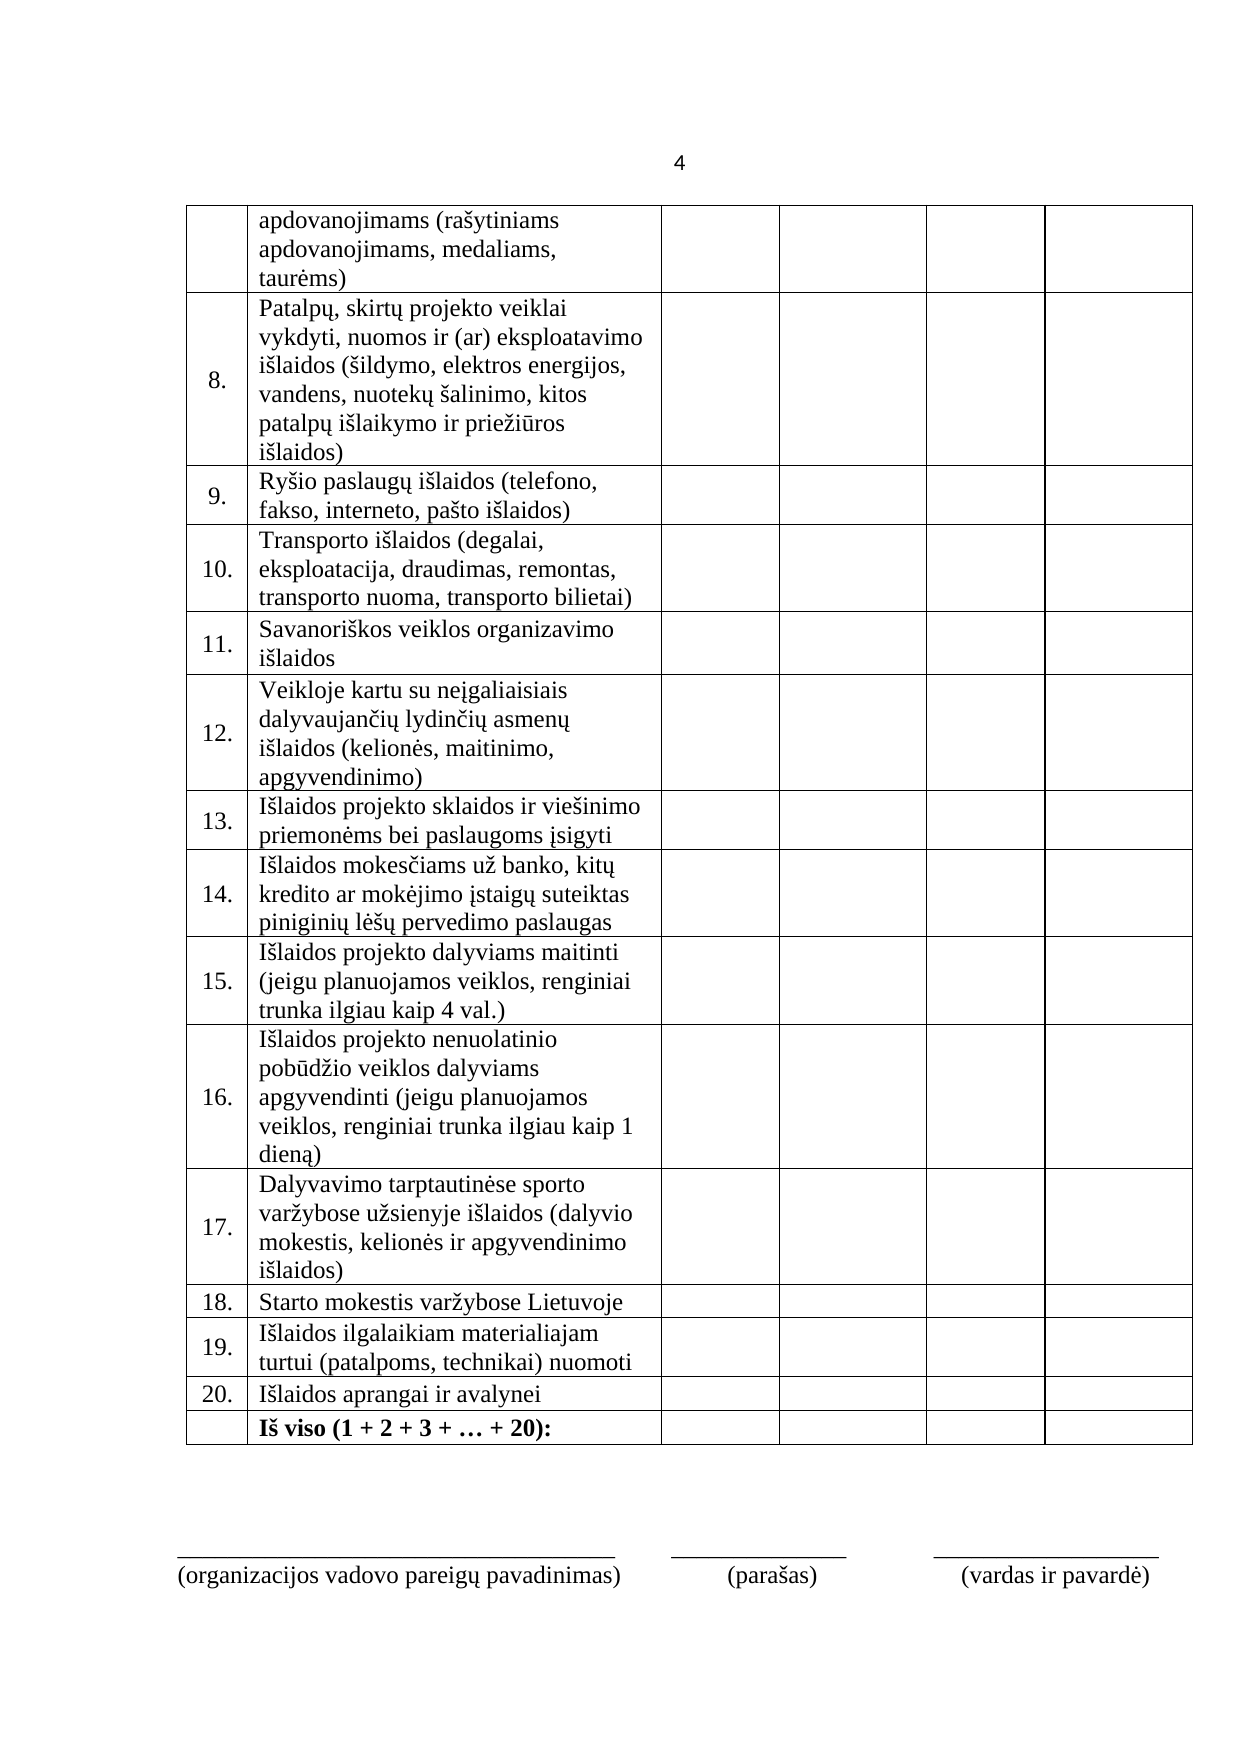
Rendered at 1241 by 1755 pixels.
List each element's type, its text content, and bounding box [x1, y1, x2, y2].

table_cell [927, 612, 1044, 674]
text (organizacijos vadovo pareigų pavadinimas) (parašas) (vardas ir pavardė) [177, 1560, 1181, 1589]
table_cell [662, 612, 779, 674]
table_cell [187, 1411, 247, 1444]
table_cell Starto mokestis varžybose Lietuvoje [248, 1285, 661, 1317]
table_cell [927, 791, 1044, 849]
table_cell [780, 937, 926, 1023]
table_cell [780, 1377, 926, 1410]
table_cell Ryšio paslaugų išlaidos (telefono, fakso, interneto, pašto išlaidos) [248, 466, 661, 524]
table_cell 8. [187, 293, 247, 465]
table_cell [662, 1025, 779, 1168]
table_cell [1046, 850, 1192, 936]
table_cell 11. [187, 612, 247, 674]
table_cell [780, 1169, 926, 1284]
table_cell [662, 1377, 779, 1410]
table_cell [662, 293, 779, 465]
table_cell [780, 791, 926, 849]
table_cell [927, 1025, 1044, 1168]
table_cell [780, 612, 926, 674]
table_cell [780, 675, 926, 790]
table_cell [927, 206, 1044, 292]
table_cell 17. [187, 1169, 247, 1284]
table_cell apdovanojimams (rašytiniams apdovanojimams, medaliams, taurėms) [248, 206, 661, 292]
table_cell [927, 1169, 1044, 1284]
table_cell [1046, 525, 1192, 611]
table_cell 14. [187, 850, 247, 936]
table_cell 19. [187, 1318, 247, 1376]
table_cell [662, 791, 779, 849]
table_cell Dalyvavimo tarptautinėse sporto varžybose užsienyje išlaidos (dalyvio mokestis, kelionės ir apgyvendinimo išlaidos) [248, 1169, 661, 1284]
table_cell [927, 1318, 1044, 1376]
table_cell [1046, 1025, 1192, 1168]
table_cell [662, 1411, 779, 1444]
table_cell [780, 1285, 926, 1317]
table_cell Veikloje kartu su neįgaliaisiais dalyvaujančių lydinčių asmenų išlaidos (kelionės, maitinimo, apgyvendinimo) [248, 675, 661, 790]
table_cell [927, 1285, 1044, 1317]
table_cell [1046, 791, 1192, 849]
table_cell [780, 1318, 926, 1376]
table_cell 10. [187, 525, 247, 611]
table_cell [1046, 937, 1192, 1023]
table_cell [927, 525, 1044, 611]
table_cell [662, 466, 779, 524]
table_cell [662, 675, 779, 790]
table_cell [662, 850, 779, 936]
table_cell [927, 850, 1044, 936]
table_cell 12. [187, 675, 247, 790]
table_cell [662, 1169, 779, 1284]
table_cell [662, 1318, 779, 1376]
table_cell [927, 937, 1044, 1023]
table_cell Patalpų, skirtų projekto veiklai vykdyti, nuomos ir (ar) eksploatavimo išlaidos (šildymo, elektros energijos, vandens, nuotekų šalinimo, kitos patalpų išlaikymo ir priežiūros išlaidos) [248, 293, 661, 465]
table_cell Išlaidos mokesčiams už banko, kitų kredito ar mokėjimo įstaigų suteiktas piniginių lėšų pervedimo paslaugas [248, 850, 661, 936]
table_cell [662, 525, 779, 611]
table_cell 18. [187, 1285, 247, 1317]
table_cell [780, 525, 926, 611]
table_cell [662, 1285, 779, 1317]
table_cell [1046, 1285, 1192, 1317]
table_cell 13. [187, 791, 247, 849]
table_cell [927, 675, 1044, 790]
table_cell Iš viso (1 + 2 + 3 + … + 20): [248, 1411, 661, 1444]
table_cell [662, 206, 779, 292]
table_cell [1046, 1411, 1192, 1444]
table_cell [1046, 1169, 1192, 1284]
table_cell [927, 466, 1044, 524]
table_cell Išlaidos projekto dalyviams maitinti (jeigu planuojamos veiklos, renginiai trunka ilgiau kaip 4 val.) [248, 937, 661, 1023]
table_cell [927, 293, 1044, 465]
table_cell [1046, 206, 1192, 292]
table_cell Išlaidos projekto sklaidos ir viešinimo priemonėms bei paslaugoms įsigyti [248, 791, 661, 849]
table_cell 9. [187, 466, 247, 524]
table_cell 15. [187, 937, 247, 1023]
table_cell [780, 206, 926, 292]
table_cell Išlaidos aprangai ir avalynei [248, 1377, 661, 1410]
table_cell 20. [187, 1377, 247, 1410]
table_cell [780, 850, 926, 936]
table_cell [1046, 466, 1192, 524]
table_cell [187, 206, 247, 292]
table_cell [662, 937, 779, 1023]
table_cell [780, 466, 926, 524]
table_cell [1046, 612, 1192, 674]
table_cell [1046, 675, 1192, 790]
table_cell [1046, 1377, 1192, 1410]
table_cell Savanoriškos veiklos organizavimo išlaidos [248, 612, 661, 674]
text ___________________________________ ______________ __________________ [177, 1532, 1181, 1560]
table_cell [927, 1377, 1044, 1410]
table_cell [927, 1411, 1044, 1444]
table_cell [780, 1411, 926, 1444]
table_cell [780, 293, 926, 465]
table_cell [1046, 293, 1192, 465]
table_cell Transporto išlaidos (degalai, eksploatacija, draudimas, remontas, transporto nuoma, transporto bilietai) [248, 525, 661, 611]
table_cell 16. [187, 1025, 247, 1168]
table_cell [780, 1025, 926, 1168]
table_cell Išlaidos projekto nenuolatinio pobūdžio veiklos dalyviams apgyvendinti (jeigu planuojamos veiklos, renginiai trunka ilgiau kaip 1 dieną) [248, 1025, 661, 1168]
table_cell [1046, 1318, 1192, 1376]
table_cell Išlaidos ilgalaikiam materialiajam turtui (patalpoms, technikai) nuomoti [248, 1318, 661, 1376]
